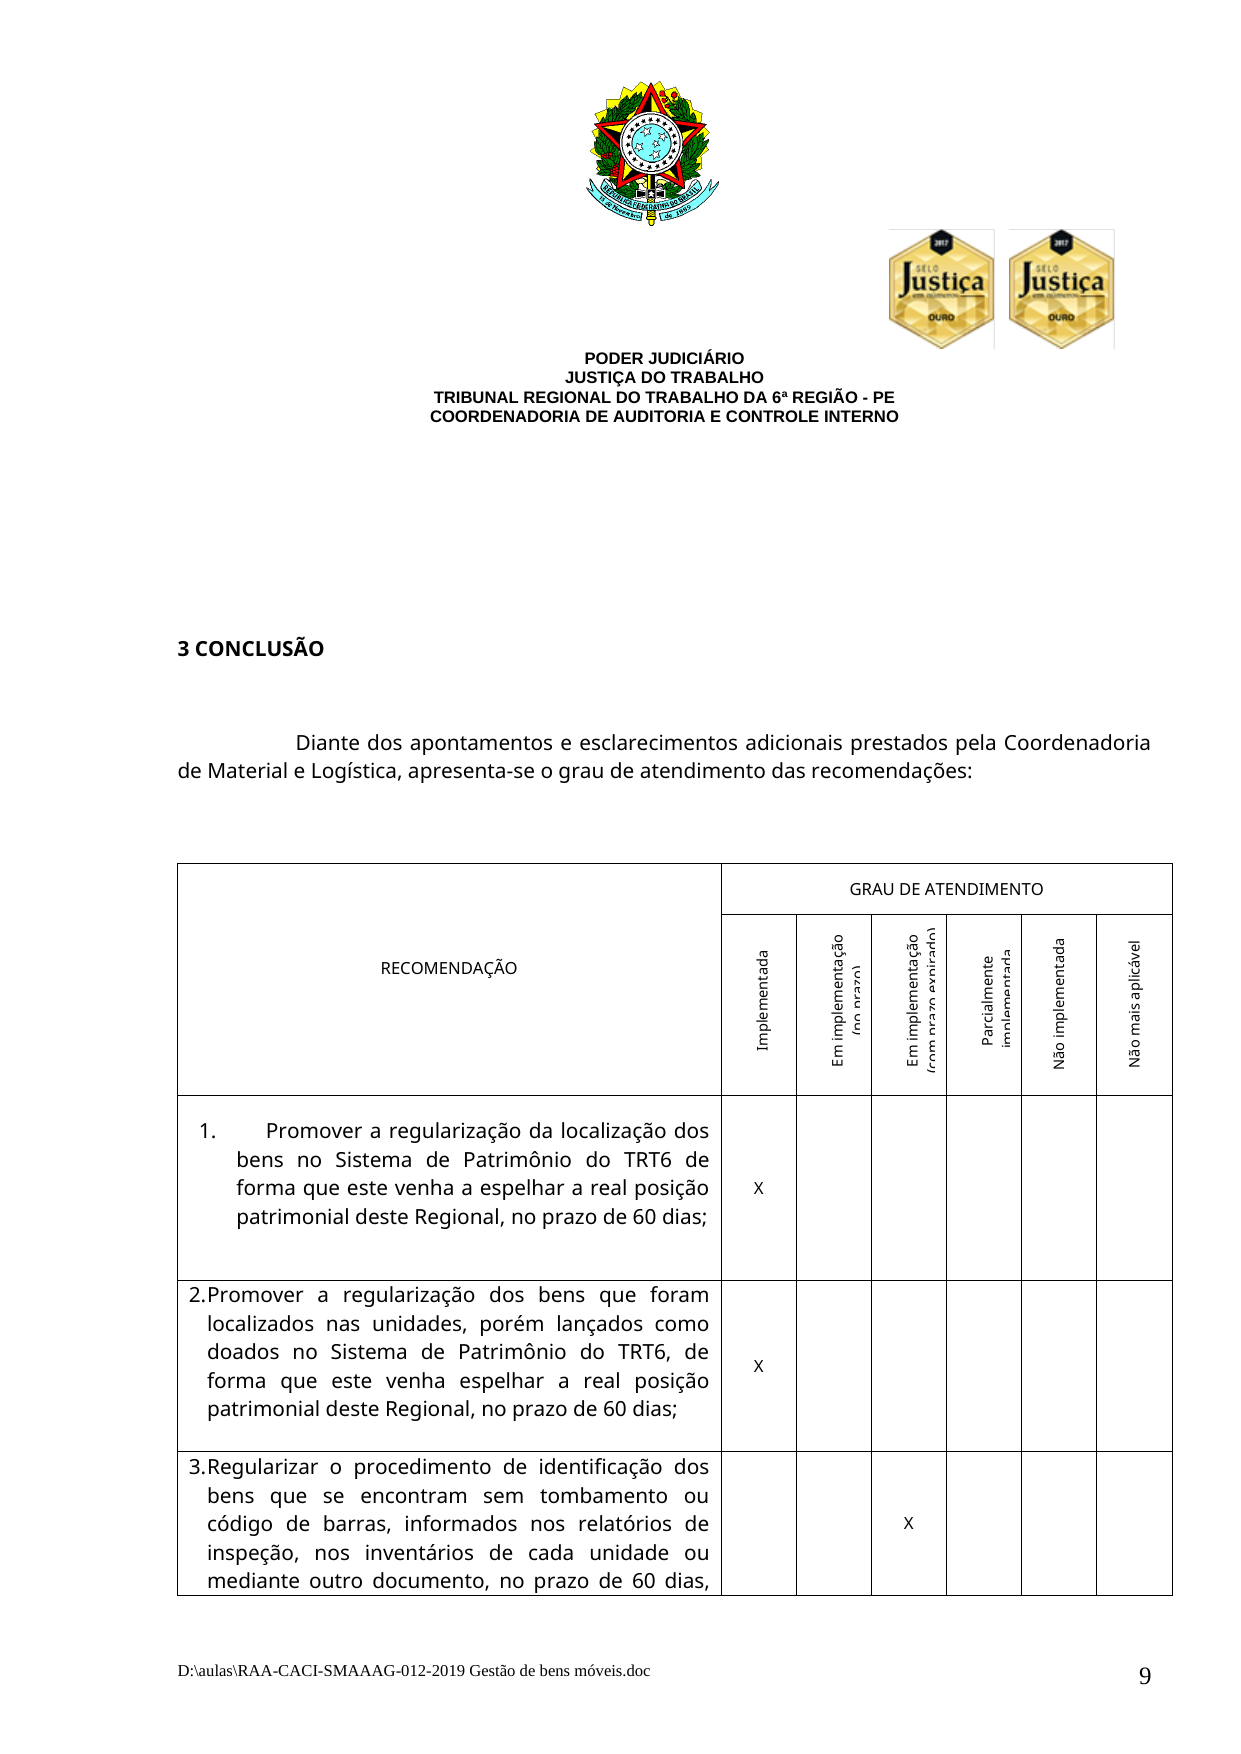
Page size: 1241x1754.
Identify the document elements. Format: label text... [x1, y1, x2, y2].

table_cell [872, 1096, 946, 1279]
table_cell Não mais aplicável [1097, 915, 1172, 1095]
table_cell Promover a regularização da localização dos bens no Sistema de Patrimônio do TRT6 de forma que este venha a espelhar a real posição patrimonial deste Regional, no prazo de 60 dias; [178, 1096, 721, 1279]
table_cell X [722, 1096, 796, 1279]
table_cell Não implementada [1022, 915, 1096, 1095]
table_cell [1022, 1452, 1096, 1594]
table_cell Parcialmente implementada [947, 915, 1021, 1095]
table_cell [797, 1096, 871, 1279]
text Diante dos apontamentos e esclarecimentos adicionais prestados pela Coordenadoria de Material e Logística, apresenta-se o grau de atendimento das recomendações: [177, 728, 1152, 785]
text 3 CONCLUSÃO [177, 634, 1152, 662]
table_cell [872, 1281, 946, 1451]
table_cell [947, 1096, 1021, 1279]
picture [1009, 228, 1116, 349]
table_cell [797, 1281, 871, 1451]
table_cell [1022, 1281, 1096, 1451]
picture [889, 228, 996, 349]
table_header RECOMENDAÇÃO [178, 864, 721, 1095]
table_cell 2. Promover a regularização dos bens que foram localizados nas unidades, porém lançados como doados no Sistema de Patrimônio do TRT6, de forma que este venha espelhar a real posição patrimonial deste Regional, no prazo de 60 dias; [178, 1281, 721, 1451]
table_cell Em implementação (no prazo) [797, 915, 871, 1095]
table_cell [947, 1281, 1021, 1451]
table_cell X [872, 1452, 946, 1594]
table_cell [1022, 1096, 1096, 1279]
table_cell [722, 1452, 796, 1594]
table_cell [797, 1452, 871, 1594]
table_cell [1097, 1096, 1172, 1279]
table_cell [1097, 1281, 1172, 1451]
table_cell X [722, 1281, 796, 1451]
table_cell [1097, 1452, 1172, 1594]
table_cell [947, 1452, 1021, 1594]
table_cell Implementada [722, 915, 796, 1095]
table_header GRAU DE ATENDIMENTO [722, 864, 1172, 913]
picture [581, 73, 723, 229]
table_cell Em implementação (com prazo expirado) [872, 915, 946, 1095]
table_cell 3. Regularizar o procedimento de identificação dos bens que se encontram sem tombamento ou código de barras, informados nos relatórios de inspeção, nos inventários de cada unidade ou mediante outro documento, no prazo de 60 dias, [178, 1452, 721, 1594]
